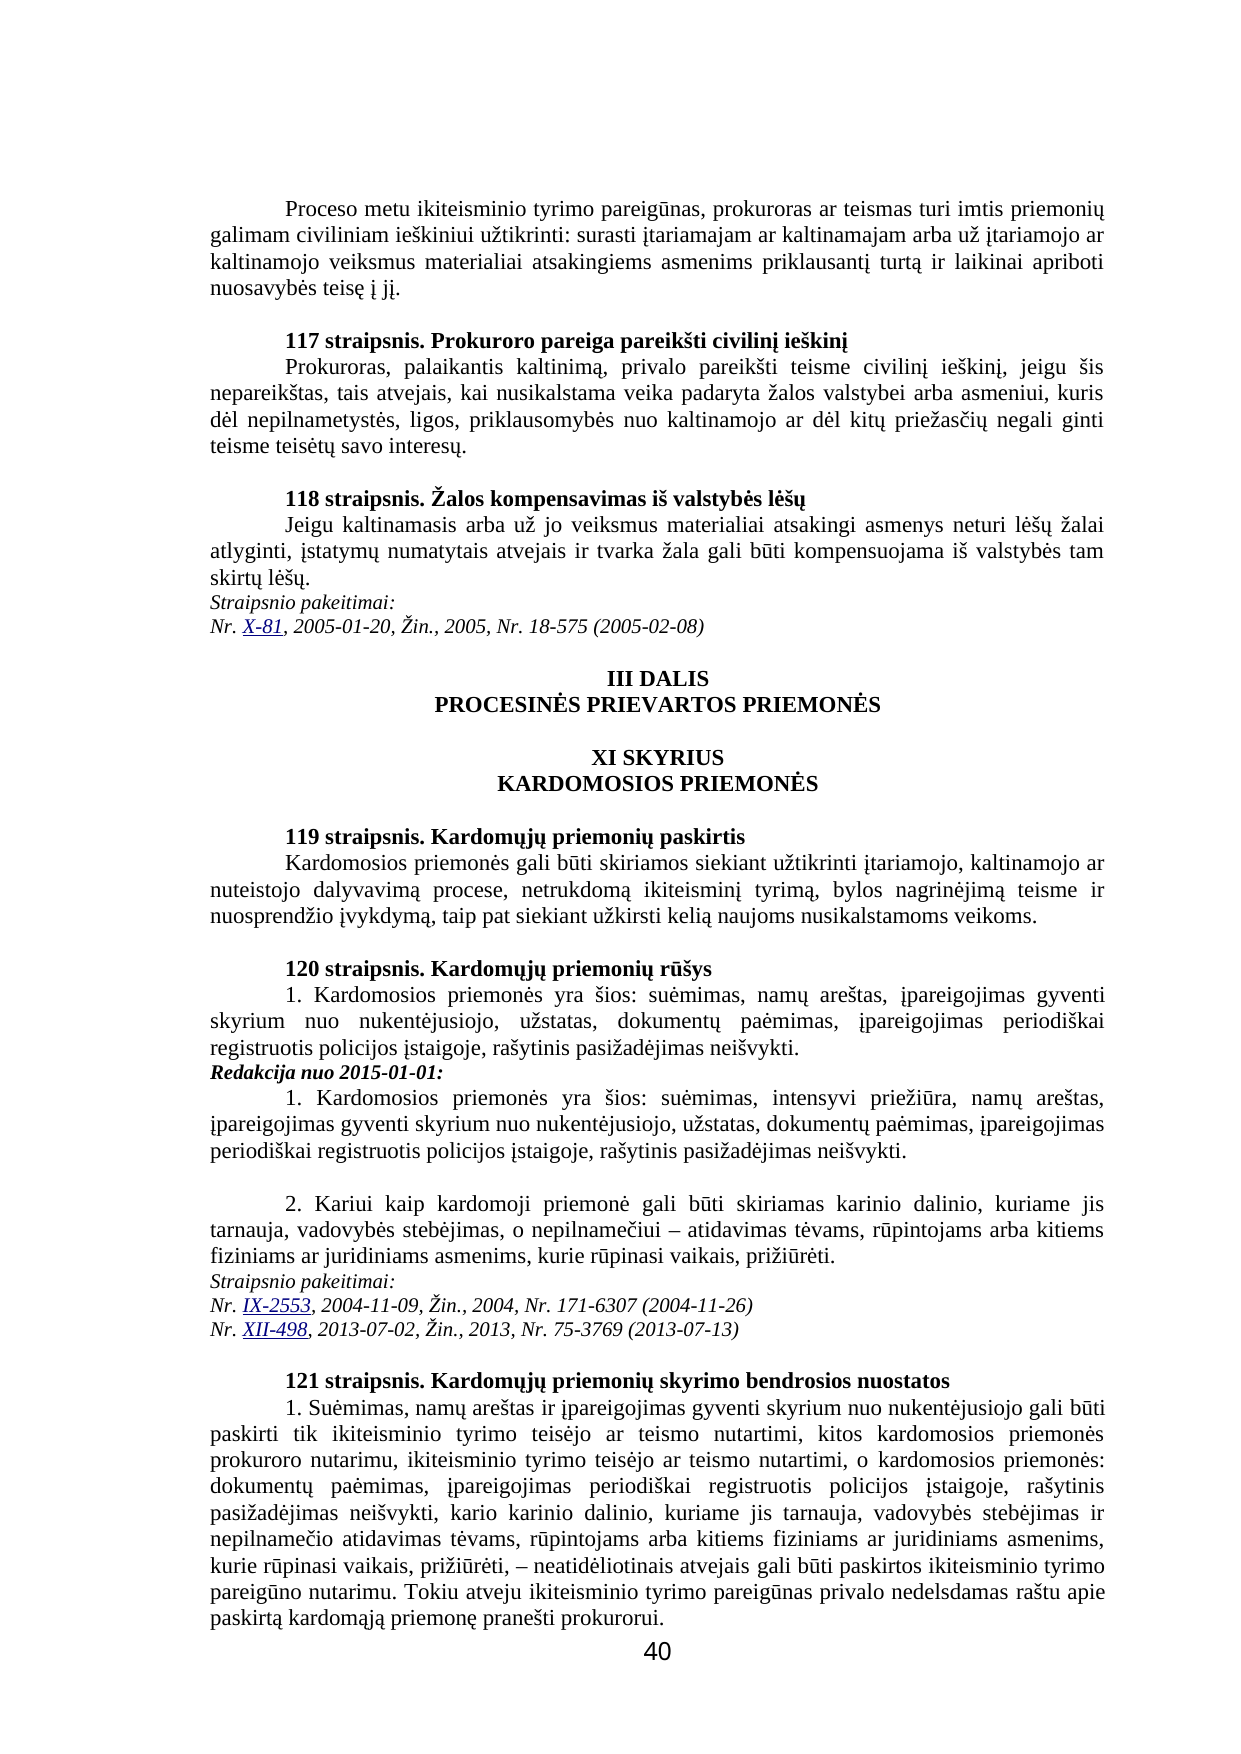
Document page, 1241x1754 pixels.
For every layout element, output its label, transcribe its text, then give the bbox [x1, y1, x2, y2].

text 1. Suėmimas, namų areštas ir įpareigojimas gyventi skyrium nuo nukentėjusiojo gali būti paskirti tik ikiteisminio tyrimo teisėjo ar teismo nutartimi, kitos kardomosios priemonės prokuroro nutarimu, ikiteisminio tyrimo teisėjo ar teismo nutartimi, o kardomosios priemonės: dokumentų paėmimas, įpareigojimas periodiškai registruotis policijos įstaigoje, rašytinis pasižadėjimas neišvykti, kario karinio dalinio, kuriame jis tarnauja, vadovybės stebėjimas ir nepilnamečio atidavimas tėvams, rūpintojams arba kitiems fiziniams ar juridiniams asmenims, kurie rūpinasi vaikais, prižiūrėti, – neatidėliotinais atvejais gali būti paskirtos ikiteisminio tyrimo pareigūno nutarimu. Tokiu atveju ikiteisminio tyrimo pareigūnas privalo nedelsdamas raštu apie paskirtą kardomąją priemonę pranešti prokurorui. [210, 1393, 1106, 1631]
text 2. Kariui kaip kardomoji priemonė gali būti skiriamas karinio dalinio, kuriame jis tarnauja, vadovybės stebėjimas, o nepilnamečiui – atidavimas tėvams, rūpintojams arba kitiems fiziniams ar juridiniams asmenims, kurie rūpinasi vaikais, prižiūrėti. [210, 1189, 1106, 1269]
text 120 straipsnis. Kardomųjų priemonių rūšys [210, 955, 1106, 981]
text Proceso metu ikiteisminio tyrimo pareigūnas, prokuroras ar teismas turi imtis priemonių galimam civiliniam ieškiniui užtikrinti: surasti įtariamajam ar kaltinamajam arba už įtariamojo ar kaltinamojo veiksmus materialiai atsakingiems asmenims priklausantį turtą ir laikinai apriboti nuosavybės teisę į jį. [210, 195, 1106, 300]
text 121 straipsnis. Kardomųjų priemonių skyrimo bendrosios nuostatos [210, 1367, 1106, 1393]
text Kardomosios priemonės gali būti skiriamos siekiant užtikrinti įtariamojo, kaltinamojo ar nuteistojo dalyvavimą procese, netrukdomą ikiteisminį tyrimą, bylos nagrinėjimą teisme ir nuosprendžio įvykdymą, taip pat siekiant užkirsti kelią naujoms nusikalstamoms veikoms. [210, 849, 1106, 928]
text Nr. XII-498, 2013-07-02, Žin., 2013, Nr. 75-3769 (2013-07-13) [210, 1317, 1106, 1341]
text Prokuroras, palaikantis kaltinimą, privalo pareikšti teisme civilinį ieškinį, jeigu šis nepareikštas, tais atvejais, kai nusikalstama veika padaryta žalos valstybei arba asmeniui, kuris dėl nepilnametystės, ligos, priklausomybės nuo kaltinamojo ar dėl kitų priežasčių negali ginti teisme teisėtų savo interesų. [210, 353, 1106, 458]
text 119 straipsnis. Kardomųjų priemonių paskirtis [210, 823, 1106, 849]
text 1. Kardomosios priemonės yra šios: suėmimas, intensyvi priežiūra, namų areštas, įpareigojimas gyventi skyrium nuo nukentėjusiojo, užstatas, dokumentų paėmimas, įpareigojimas periodiškai registruotis policijos įstaigoje, rašytinis pasižadėjimas neišvykti. [210, 1084, 1106, 1163]
text 117 straipsnis. Prokuroro pareiga pareikšti civilinį ieškinį [210, 327, 1106, 353]
text Nr. X-81, 2005-01-20, Žin., 2005, Nr. 18-575 (2005-02-08) [210, 614, 1106, 638]
text Redakcija nuo 2015-01-01: [210, 1060, 1106, 1084]
text Nr. IX-2553, 2004-11-09, Žin., 2004, Nr. 171-6307 (2004-11-26) [210, 1293, 1106, 1317]
text Kardomosios priemonės [210, 770, 1106, 797]
subtitle III dalis [210, 665, 1106, 691]
text Jeigu kaltinamasis arba už jo veiksmus materialiai atsakingi asmenys neturi lėšų žalai atlyginti, įstatymų numatytais atvejais ir tvarka žala gali būti kompensuojama iš valstybės tam skirtų lėšų. [210, 511, 1106, 590]
text Straipsnio pakeitimai: [210, 1269, 1106, 1293]
text Straipsnio pakeitimai: [210, 590, 1106, 614]
text Procesinės prievartos priemonės [210, 691, 1106, 717]
text 118 straipsnis. Žalos kompensavimas iš valstybės lėšų [210, 485, 1106, 511]
text 1. Kardomosios priemonės yra šios: suėmimas, namų areštas, įpareigojimas gyventi skyrium nuo nukentėjusiojo, užstatas, dokumentų paėmimas, įpareigojimas periodiškai registruotis policijos įstaigoje, rašytinis pasižadėjimas neišvykti. [210, 981, 1106, 1060]
subtitle XI skyrius [210, 744, 1106, 770]
